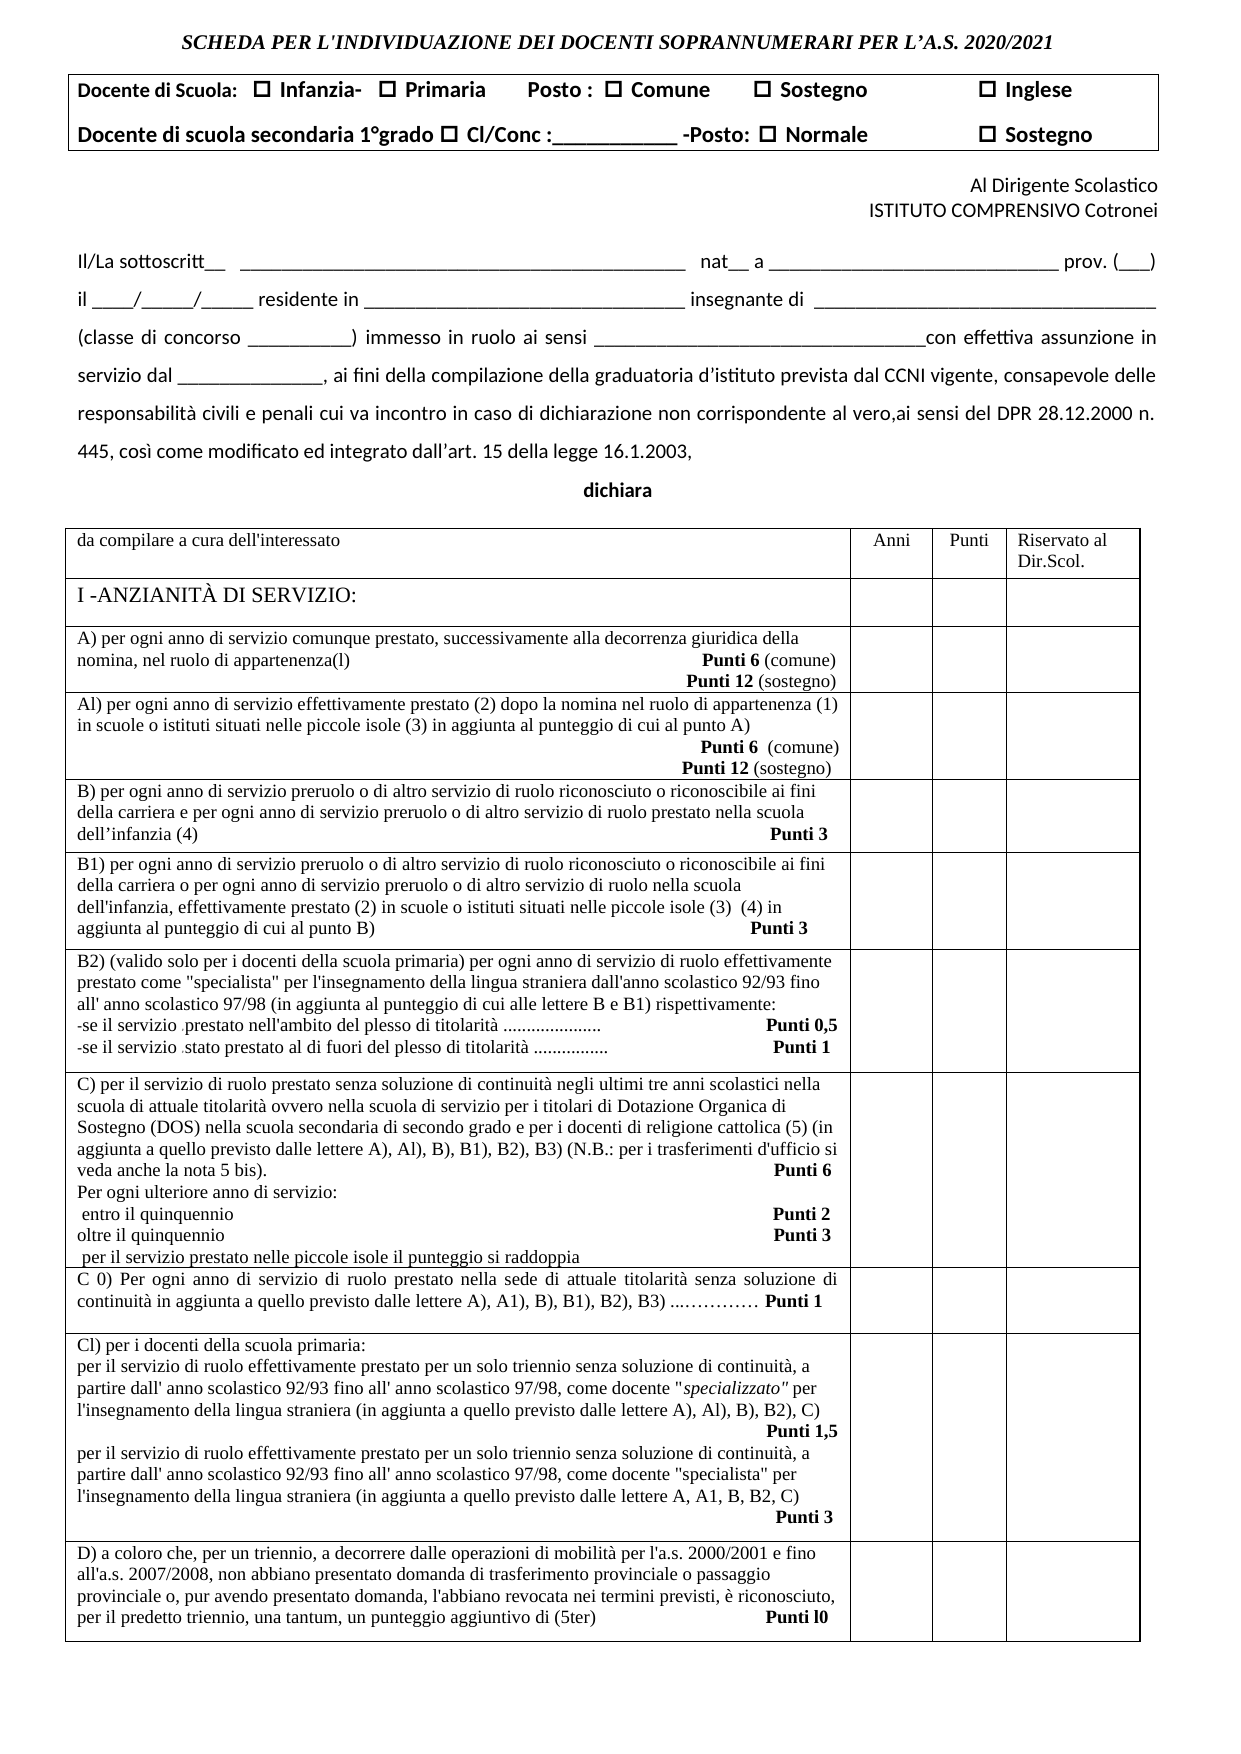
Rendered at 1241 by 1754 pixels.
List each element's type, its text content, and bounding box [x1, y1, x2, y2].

table_cell A) per ogni anno di servizio comunque prestato, successivamente alla decorrenza giuridica della nomina, nel ruolo di appartenenza(l) Punti 6 (comune) Punti 12 (sostegno) [66, 627, 850, 692]
table_header Anni [851, 529, 932, 578]
table_cell [1007, 780, 1139, 852]
table_cell C) per il servizio di ruolo prestato senza soluzione di continuità negli ultimi tre anni scolastici nella scuola di attuale titolarità ovvero nella scuola di servizio per i titolari di Dotazione Organica di Sostegno (DOS) nella scuola secondaria di secondo grado e per i docenti di religione cattolica (5) (in aggiunta a quello previsto dalle lettere A), Al), B), B1), B2), B3) (N.B.: per i trasferimenti d'ufficio si veda anche la nota 5 bis). Punti 6 Per ogni ulteriore anno di servizio: entro il quinquennio Punti 2 oltre il quinquennio Punti 3 per il servizio prestato nelle piccole isole il punteggio si raddoppia [66, 1073, 850, 1267]
text ISTITUTO COMPRENSIVO Cotronei [77, 197, 1158, 223]
table_cell B2) (valido solo per i docenti della scuola primaria) per ogni anno di servizio di ruolo effettivamente prestato come "specialista" per l'insegnamento della lingua straniera dall'anno scolastico 92/93 fino all' anno scolastico 97/98 (in aggiunta al punteggio di cui alle lettere B e B1) rispettivamente: -se il servizio é prestato nell'ambito del plesso di titolarità ..................... Punti 0,5 -se il servizio é stato prestato al di fuori del plesso di titolarità ................ Punti 1 [66, 950, 850, 1072]
table_cell [851, 693, 932, 779]
table_cell [851, 1268, 932, 1333]
table_cell I -ANZIANITÀ DI SERVIZIO: [66, 579, 850, 626]
table_cell [851, 780, 932, 852]
table_cell [933, 950, 1006, 1072]
table_cell [851, 1073, 932, 1267]
table_cell Al) per ogni anno di servizio effettivamente prestato (2) dopo la nomina nel ruolo di appartenenza (1) in scuole o istituti situati nelle piccole isole (3) in aggiunta al punteggio di cui al punto A) Punti 6 (comune) Punti 12 (sostegno) [66, 693, 850, 779]
table_cell [933, 579, 1006, 626]
table_cell [933, 1073, 1006, 1267]
table_cell [1007, 627, 1139, 692]
table_cell [1007, 579, 1139, 626]
table_cell [933, 1334, 1006, 1541]
table_cell [1007, 693, 1139, 779]
table_cell [1007, 1542, 1139, 1641]
table_header da compilare a cura dell'interessato [66, 529, 850, 578]
text Docente di Scuola: □ Infanzia- □ Primaria Posto : □ Comune □ Sostegno □ Inglese [69, 75, 1158, 102]
table_cell [1007, 1334, 1139, 1541]
table_cell [1007, 1268, 1139, 1333]
table_cell B) per ogni anno di servizio preruolo o di altro servizio di ruolo riconosciuto o riconoscibile ai fini della carriera e per ogni anno di servizio preruolo o di altro servizio di ruolo prestato nella scuola dell’infanzia (4) Punti 3 [66, 780, 850, 852]
table_cell D) a coloro che, per un triennio, a decorrere dalle operazioni di mobilità per l'a.s. 2000/2001 e fino all'a.s. 2007/2008, non abbiano presentato domanda di trasferimento provinciale o passaggio provinciale o, pur avendo presentato domanda, l'abbiano revocata nei termini previsti, è riconosciuto, per il predetto triennio, una tantum, un punteggio aggiuntivo di (5ter) Punti l0 [66, 1542, 850, 1641]
table_cell [933, 780, 1006, 852]
table_header Riservato al Dir.Scol. [1007, 529, 1139, 578]
table_cell [933, 1542, 1006, 1641]
table_cell [851, 853, 932, 948]
text Il/La sottoscritt__ ___________________________________________ nat__ a ____________________________ prov. (___) il ____/_____/_____ residente in _______________________________ insegnante di _________________________________ (classe di concorso __________) immesso in ruolo ai sensi ________________________________con effettiva assunzione in servizio dal ______________, ai fini della compilazione della graduatoria d’istituto prevista dal CCNI vigente, consapevole delle responsabilità civili e penali cui va incontro in caso di dichiarazione non corrispondente al vero,ai sensi del DPR 28.12.2000 n. 445, così come modificato ed integrato dall’art. 15 della legge 16.1.2003, [77, 248, 1158, 464]
table_cell C 0) Per ogni anno di servizio di ruolo prestato nella sede di attuale titolarità senza soluzione di continuità in aggiunta a quello previsto dalle lettere A), A1), B), B1), B2), B3) ...………… Punti 1 [66, 1268, 850, 1333]
text Docente di scuola secondaria 1°grado □ Cl/Conc :___________ -Posto: □ Normale □ Sostegno [69, 120, 1158, 150]
table_cell [1007, 950, 1139, 1072]
table_cell [933, 627, 1006, 692]
table_cell [851, 627, 932, 692]
text Al Dirigente Scolastico [77, 172, 1158, 197]
table_header Punti [933, 529, 1006, 578]
text dichiara [77, 477, 1158, 502]
table_cell [851, 1334, 932, 1541]
table_cell [1007, 1073, 1139, 1267]
table_cell Cl) per i docenti della scuola primaria: per il servizio di ruolo effettivamente prestato per un solo triennio senza soluzione di continuità, a partire dall' anno scolastico 92/93 fino all' anno scolastico 97/98, come docente "specializzato" per l'insegnamento della lingua straniera (in aggiunta a quello previsto dalle lettere A), Al), B), B2), C) Punti 1,5 per il servizio di ruolo effettivamente prestato per un solo triennio senza soluzione di continuità, a partire dall' anno scolastico 92/93 fino all' anno scolastico 97/98, come docente "specialista" per l'insegnamento della lingua straniera (in aggiunta a quello previsto dalle lettere A, A1, B, B2, C) Punti 3 [66, 1334, 850, 1541]
table_cell [1007, 853, 1139, 948]
table_cell [851, 950, 932, 1072]
table_cell [851, 579, 932, 626]
table_cell B1) per ogni anno di servizio preruolo o di altro servizio di ruolo riconosciuto o riconoscibile ai fini della carriera o per ogni anno di servizio preruolo o di altro servizio di ruolo nella scuola dell'infanzia, effettivamente prestato (2) in scuole o istituti situati nelle piccole isole (3) (4) in aggiunta al punteggio di cui al punto B) Punti 3 [66, 853, 850, 948]
table_cell [933, 853, 1006, 948]
table_cell [933, 1268, 1006, 1333]
table_cell [933, 693, 1006, 779]
table_cell [851, 1542, 932, 1641]
